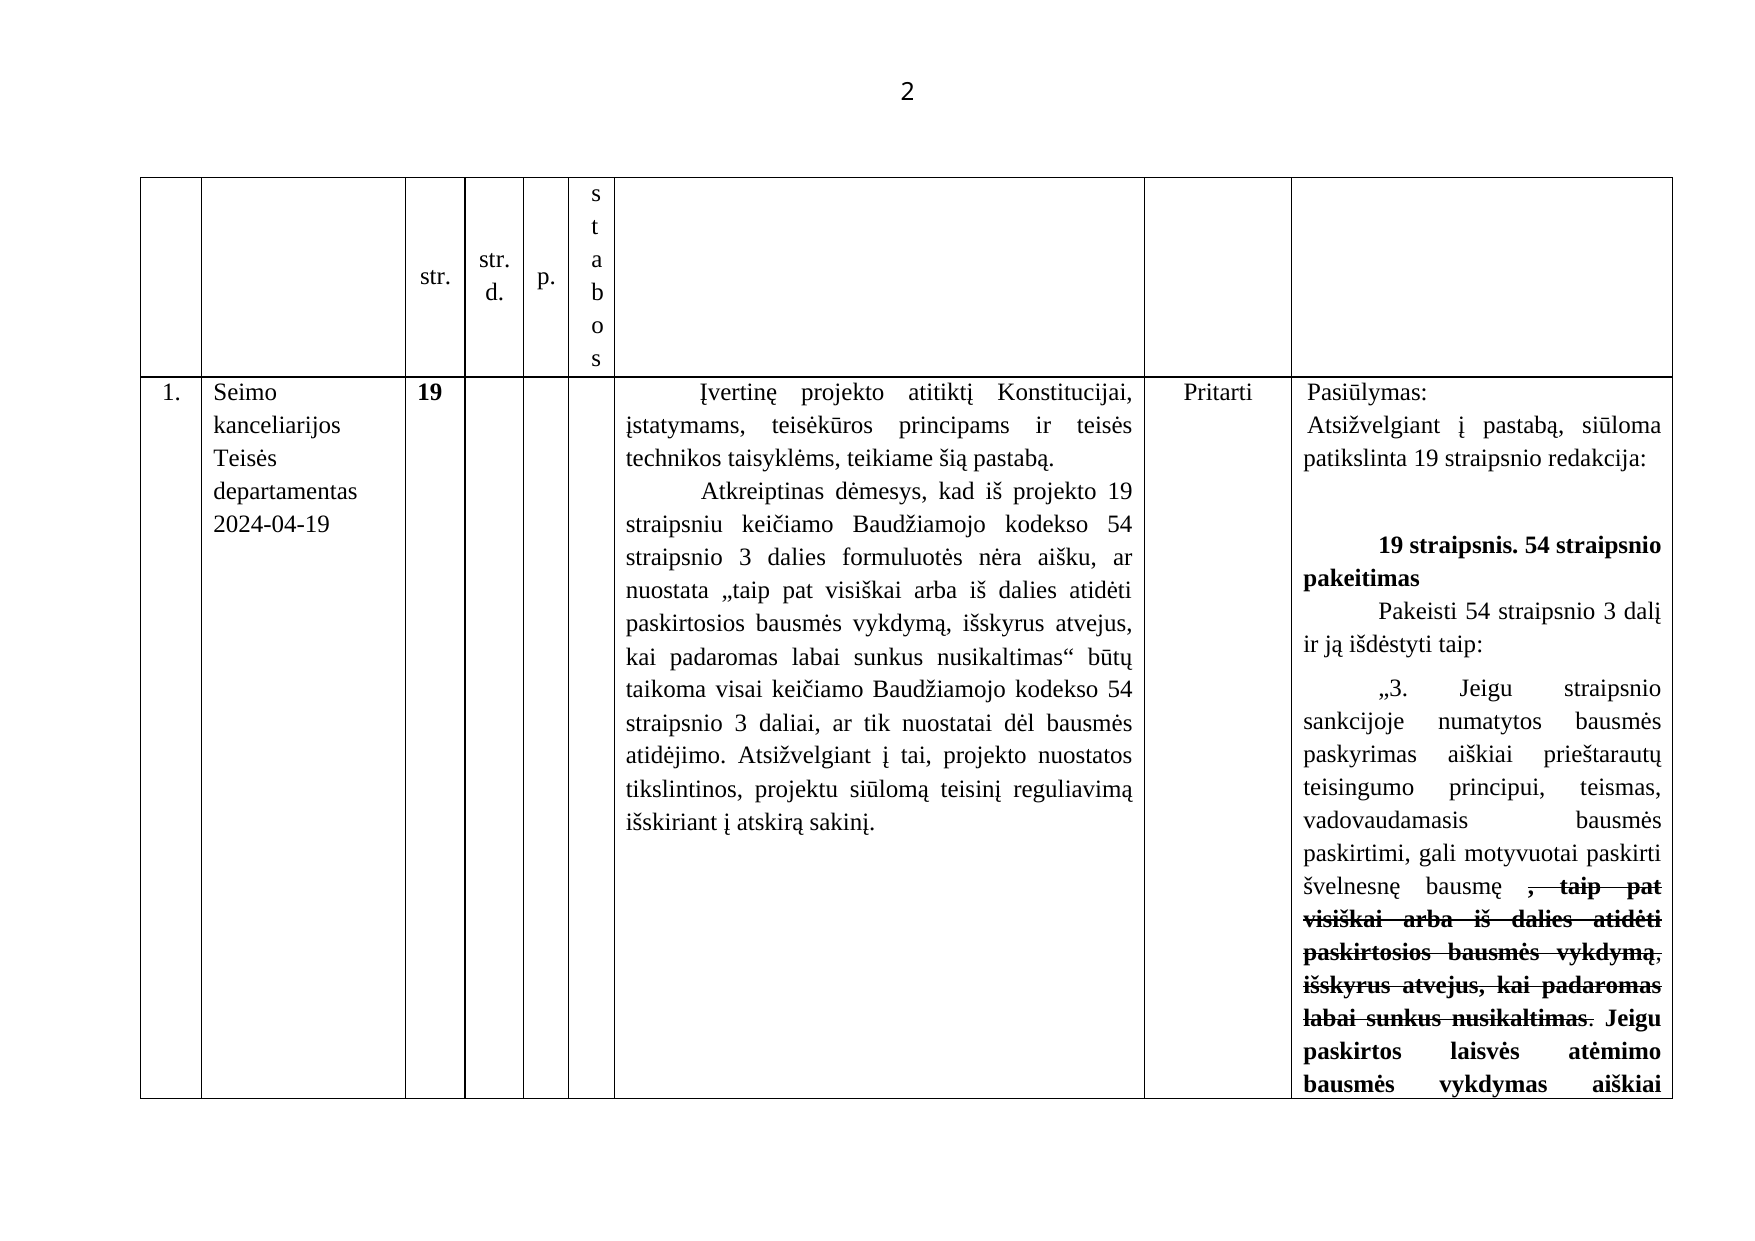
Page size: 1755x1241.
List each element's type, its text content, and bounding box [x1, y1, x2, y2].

table_cell [466, 378, 523, 1098]
table_cell 19 [406, 378, 464, 1098]
table_cell 1. [141, 378, 201, 1098]
table_header [141, 178, 201, 376]
table_cell p. [524, 178, 568, 376]
table_header [1292, 178, 1672, 376]
table_header [1145, 178, 1291, 376]
table_cell Seimo kanceliarijos Teisės departamentas 2024-04-19 [202, 378, 405, 1098]
table_header [202, 178, 405, 376]
table_cell str. d. [466, 178, 523, 376]
table_header [615, 178, 1144, 376]
table_cell str. [406, 178, 464, 376]
table_cell Įvertinę projekto atitiktį Konstitucijai, įstatymams, teisėkūros principams ir teisės technikos taisyklėms, teikiame šią pastabą. Atkreiptinas dėmesys, kad iš projekto 19 straipsniu keičiamo Baudžiamojo kodekso 54 straipsnio 3 dalies formuluotės nėra aišku, ar nuostata „taip pat visiškai arba iš dalies atidėti paskirtosios bausmės vykdymą, išskyrus atvejus, kai padaromas labai sunkus nusikaltimas“ būtų taikoma visai keičiamo Baudžiamojo kodekso 54 straipsnio 3 daliai, ar tik nuostatai dėl bausmės atidėjimo. Atsižvelgiant į tai, projekto nuostatos tikslintinos, projektu siūlomą teisinį reguliavimą išskiriant į atskirą sakinį. [615, 378, 1144, 1098]
table_cell Pritarti [1145, 378, 1291, 1098]
table_cell [569, 378, 614, 1098]
table_header stabos [569, 178, 614, 376]
table_cell [524, 378, 568, 1098]
table_cell Pasiūlymas: Atsižvelgiant į pastabą, siūloma patikslinta 19 straipsnio redakcija: 19 straipsnis. 54 straipsnio pakeitimas Pakeisti 54 straipsnio 3 dalį ir ją išdėstyti taip: „3. Jeigu straipsnio sankcijoje numatytos bausmės paskyrimas aiškiai prieštarautų teisingumo principui, teismas, vadovaudamasis bausmės paskirtimi, gali motyvuotai paskirti švelnesnę bausmę , taip pat visiškai arba iš dalies atidėti paskirtosios bausmės vykdymą, išskyrus atvejus, kai padaromas labai sunkus nusikaltimas. Jeigu paskirtos laisvės atėmimo bausmės vykdymas aiškiai [1292, 378, 1672, 1098]
